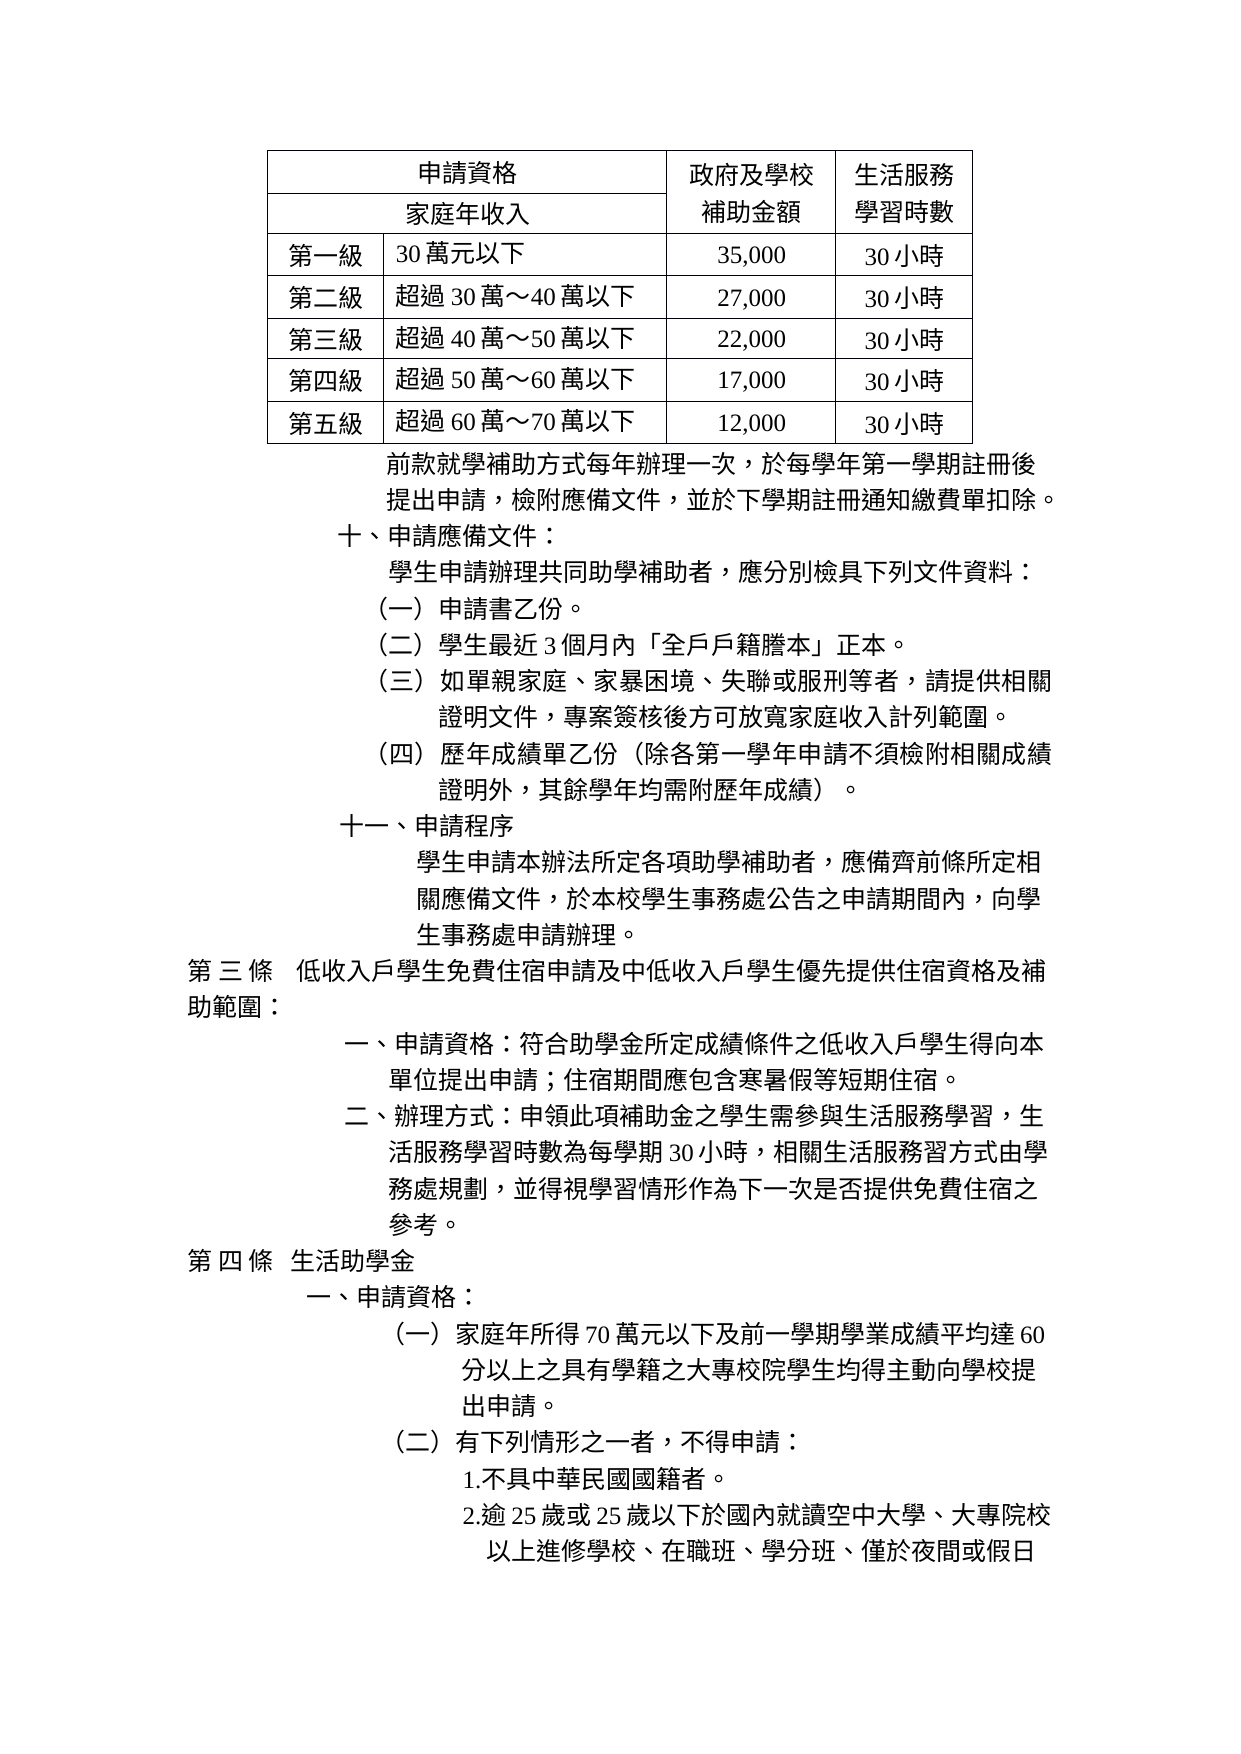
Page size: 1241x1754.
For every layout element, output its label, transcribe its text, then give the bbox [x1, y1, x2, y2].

table_cell 30小時 [836, 402, 972, 443]
text 學生申請辦理共同助學補助者，應分別檢具下列文件資料： [187, 553, 1053, 589]
table_cell 35,000 [667, 234, 835, 275]
text 前款就學補助方式每年辦理一次，於每學年第一學期註冊後提出申請，檢附應備文件，並於下學期註冊通知繳費單扣除。 [386, 444, 1053, 517]
table_cell 家庭年收入 [268, 194, 666, 233]
text 第 三 條 低收入戶學生免費住宿申請及中低收入戶學生優先提供住宿資格及補助範圍： [187, 952, 1053, 1024]
text 一、申請資格：符合助學金所定成績條件之低收入戶學生得向本單位提出申請；住宿期間應包含寒暑假等短期住宿。 [344, 1024, 1053, 1097]
table_cell 超過30萬～40萬以下 [384, 276, 666, 318]
table_cell 30小時 [836, 276, 972, 318]
table_cell 30小時 [836, 234, 972, 275]
table_header 生活服務學習時數 [836, 151, 972, 233]
table_cell 12,000 [667, 402, 835, 443]
table_cell 30小時 [836, 319, 972, 358]
text （二）學生最近3個月內「全戶戶籍謄本」正本。 [364, 625, 1053, 662]
text 十、申請應備文件： [327, 517, 1053, 553]
table_cell 超過60萬～70萬以下 [384, 402, 666, 443]
table_cell 第五級 [268, 402, 383, 443]
text 學生申請本辦法所定各項助學補助者，應備齊前條所定相關應備文件，於本校學生事務處公告之申請期間內，向學生事務處申請辦理。 [416, 843, 1053, 952]
table_cell 超過50萬～60萬以下 [384, 359, 666, 401]
table_cell 超過40萬～50萬以下 [384, 319, 666, 358]
table_cell 第三級 [268, 319, 383, 358]
table_header 政府及學校補助金額 [667, 151, 835, 233]
table_cell 第四級 [268, 359, 383, 401]
text （三）如單親家庭、家暴困境、失聯或服刑等者，請提供相關證明文件，專案簽核後方可放寬家庭收入計列範圍。 [364, 662, 1053, 734]
table_cell 第二級 [268, 276, 383, 318]
table_cell 30小時 [836, 359, 972, 401]
table_cell 27,000 [667, 276, 835, 318]
text 2.逾25歲或25歲以下於國內就讀空中大學、大專院校以上進修學校、在職班、學分班、僅於夜間或假日 [462, 1495, 1053, 1568]
table_header 申請資格 [268, 151, 666, 192]
table_cell 22,000 [667, 319, 835, 358]
text 1.不具中華民國國籍者。 [462, 1459, 1053, 1495]
text （一）家庭年所得70萬元以下及前一學期學業成績平均達60分以上之具有學籍之大專校院學生均得主動向學校提出申請。 [380, 1314, 1053, 1423]
text 二、辦理方式：申領此項補助金之學生需參與生活服務學習，生活服務學習時數為每學期30小時，相關生活服務習方式由學務處規劃，並得視學習情形作為下一次是否提供免費住宿之參考。 [344, 1097, 1053, 1242]
text 十一、申請程序 [339, 807, 1053, 843]
text 第 四 條 生活助學金 [187, 1242, 1053, 1278]
text （四）歷年成績單乙份（除各第一學年申請不須檢附相關成績證明外，其餘學年均需附歷年成績）。 [364, 734, 1053, 807]
table_cell 17,000 [667, 359, 835, 401]
text （二）有下列情形之一者，不得申請： [380, 1423, 1053, 1459]
table_cell 第一級 [268, 234, 383, 275]
table_cell 30萬元以下 [384, 234, 666, 275]
text （一）申請書乙份。 [364, 589, 1053, 625]
text 一、申請資格： [187, 1278, 1053, 1314]
